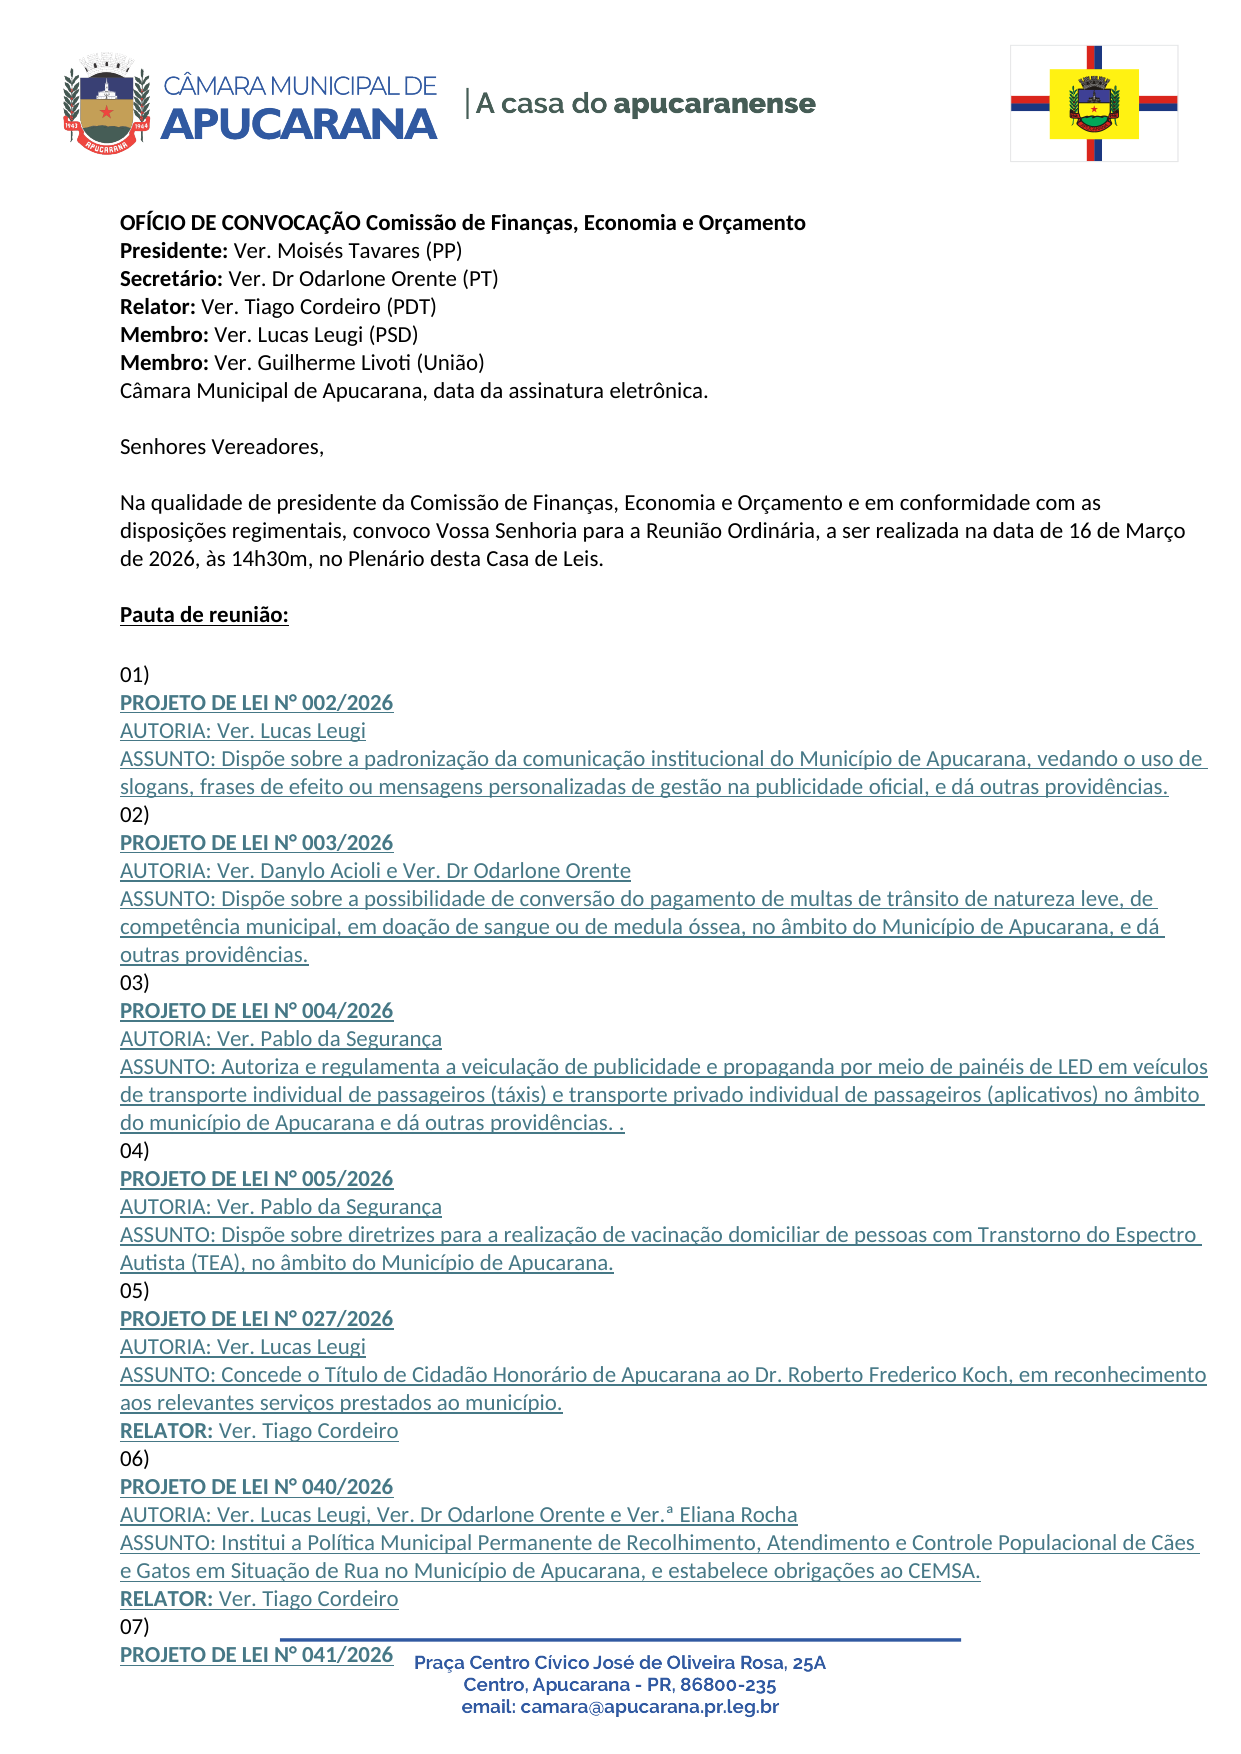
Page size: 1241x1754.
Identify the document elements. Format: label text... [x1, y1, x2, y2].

table_cell 01) PROJETO DE LEI N° 002/2026 AUTORIA: Ver. Lucas Leugi ASSUNTO: Dispõe sobre a padronização da comunicação institucional do Município de Apucarana, vedando o uso de slogans, frases de efeito ou mensagens personalizadas de gestão na publicidade oficial, e dá outras providências. 02) PROJETO DE LEI N° 003/2026 AUTORIA: Ver. Danylo Acioli e Ver. Dr Odarlone Orente ASSUNTO: Dispõe sobre a possibilidade de conversão do pagamento de multas de trânsito de natureza leve, de competência municipal, em doação de sangue ou de medula óssea, no âmbito do Município de Apucarana, e dá outras providências. 03) PROJETO DE LEI N° 004/2026 AUTORIA: Ver. Pablo da Segurança ASSUNTO: Autoriza e regulamenta a veiculação de publicidade e propaganda por meio de painéis de LED em veículos de transporte individual de passageiros (táxis) e transporte privado individual de passageiros (aplicativos) no âmbito do município de Apucarana e dá outras providências. . 04) PROJETO DE LEI N° 005/2026 AUTORIA: Ver. Pablo da Segurança ASSUNTO: Dispõe sobre diretrizes para a realização de vacinação domiciliar de pessoas com Transtorno do Espectro Autista (TEA), no âmbito do Município de Apucarana. 05) PROJETO DE LEI N° 027/2026 AUTORIA: Ver. Lucas Leugi ASSUNTO: Concede o Título de Cidadão Honorário de Apucarana ao Dr. Roberto Frederico Koch, em reconhecimento aos relevantes serviços prestados ao município. RELATOR: Ver. Tiago Cordeiro 06) PROJETO DE LEI N° 040/2026 AUTORIA: Ver. Lucas Leugi, Ver. Dr Odarlone Orente e Ver.ª Eliana Rocha ASSUNTO: Institui a Política Municipal Permanente de Recolhimento, Atendimento e Controle Populacional de Cães e Gatos em Situação de Rua no Município de Apucarana, e estabelece obrigações ao CEMSA. RELATOR: Ver. Tiago Cordeiro 07) PROJETO DE LEI N° 041/2026 [118, 658, 1212, 1670]
table_header OFÍCIO DE CONVOCAÇÃO Comissão de Finanças, Economia e Orçamento Presidente: Ver. Moisés Tavares (PP) Secretário: Ver. Dr Odarlone Orente (PT) Relator: Ver. Tiago Cordeiro (PDT) Membro: Ver. Lucas Leugi (PSD) Membro: Ver. Guilherme Livoti (União) Câmara Municipal de Apucarana, data da assinatura eletrônica. Senhores Vereadores, Na qualidade de presidente da Comissão de Finanças, Economia e Orçamento e em conformidade com as disposições regimentais, convoco Vossa Senhoria para a Reunião Ordinária, a ser realizada na data de 16 de Março de 2026, às 14h30m, no Plenário desta Casa de Leis. Pauta de reunião: [118, 207, 1212, 658]
